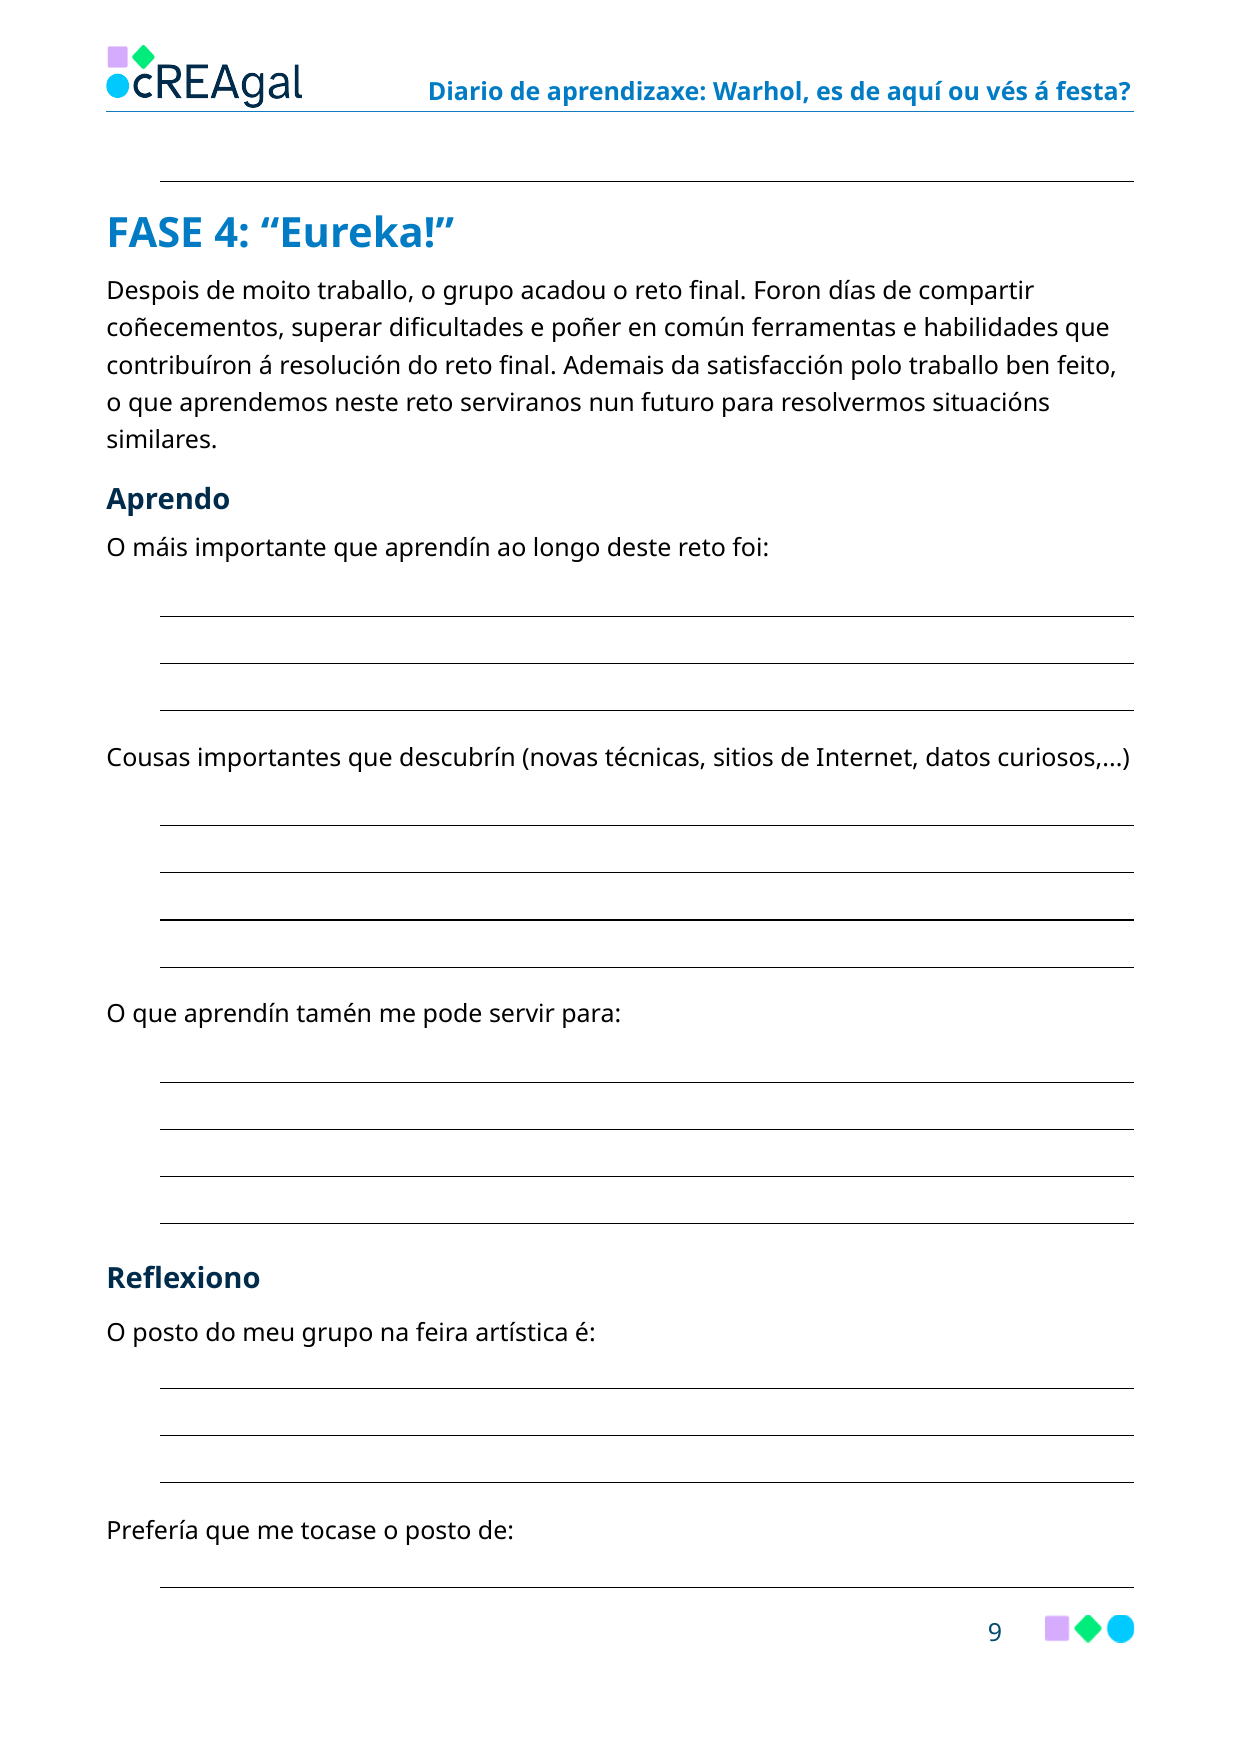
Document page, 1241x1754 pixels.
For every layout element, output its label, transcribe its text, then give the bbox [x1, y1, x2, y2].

picture [106, 45, 302, 108]
table_header [160, 569, 1134, 616]
subtitle Aprendo [106, 478, 1134, 518]
picture [1124, 1631, 1135, 1643]
text O posto do meu grupo na feira artística é: [106, 1314, 1134, 1348]
table_cell [160, 1389, 1134, 1435]
table_header [160, 1035, 1134, 1082]
text Despois de moito traballo, o grupo acadou o reto final. Foron días de compartir coñecementos, superar dificultades e poñer en común ferramentas e habilidades que contribuíron á resolución do reto final. Ademais da satisfacción polo traballo ben feito, o que aprendemos neste reto serviranos nun futuro para resolvermos situacións similares. [106, 273, 1134, 456]
table_header [160, 779, 1134, 825]
subtitle FASE 4: “Eureka!” [106, 203, 1134, 260]
table_cell [160, 1436, 1134, 1482]
text Prefería que me tocase o posto de: [106, 1513, 1134, 1547]
picture [1128, 1615, 1135, 1625]
table_header [160, 1552, 1134, 1587]
text O máis importante que aprendín ao longo deste reto foi: [106, 530, 1134, 564]
text Cousas importantes que descubrín (novas técnicas, sitios de Internet, datos curiosos,...) [106, 739, 1134, 773]
table_cell [160, 1083, 1134, 1129]
table_header [160, 1354, 1134, 1388]
subtitle Reflexiono [106, 1257, 1134, 1297]
table_cell [160, 1177, 1134, 1223]
table_cell [160, 617, 1134, 663]
table_cell [160, 873, 1134, 919]
picture [1045, 1615, 1118, 1643]
table_cell [160, 921, 1134, 967]
table_cell [160, 826, 1134, 872]
text O que aprendín tamén me pode servir para: [106, 996, 1134, 1030]
table_cell [160, 1130, 1134, 1176]
table_cell [160, 135, 1134, 181]
table_cell [160, 664, 1134, 710]
